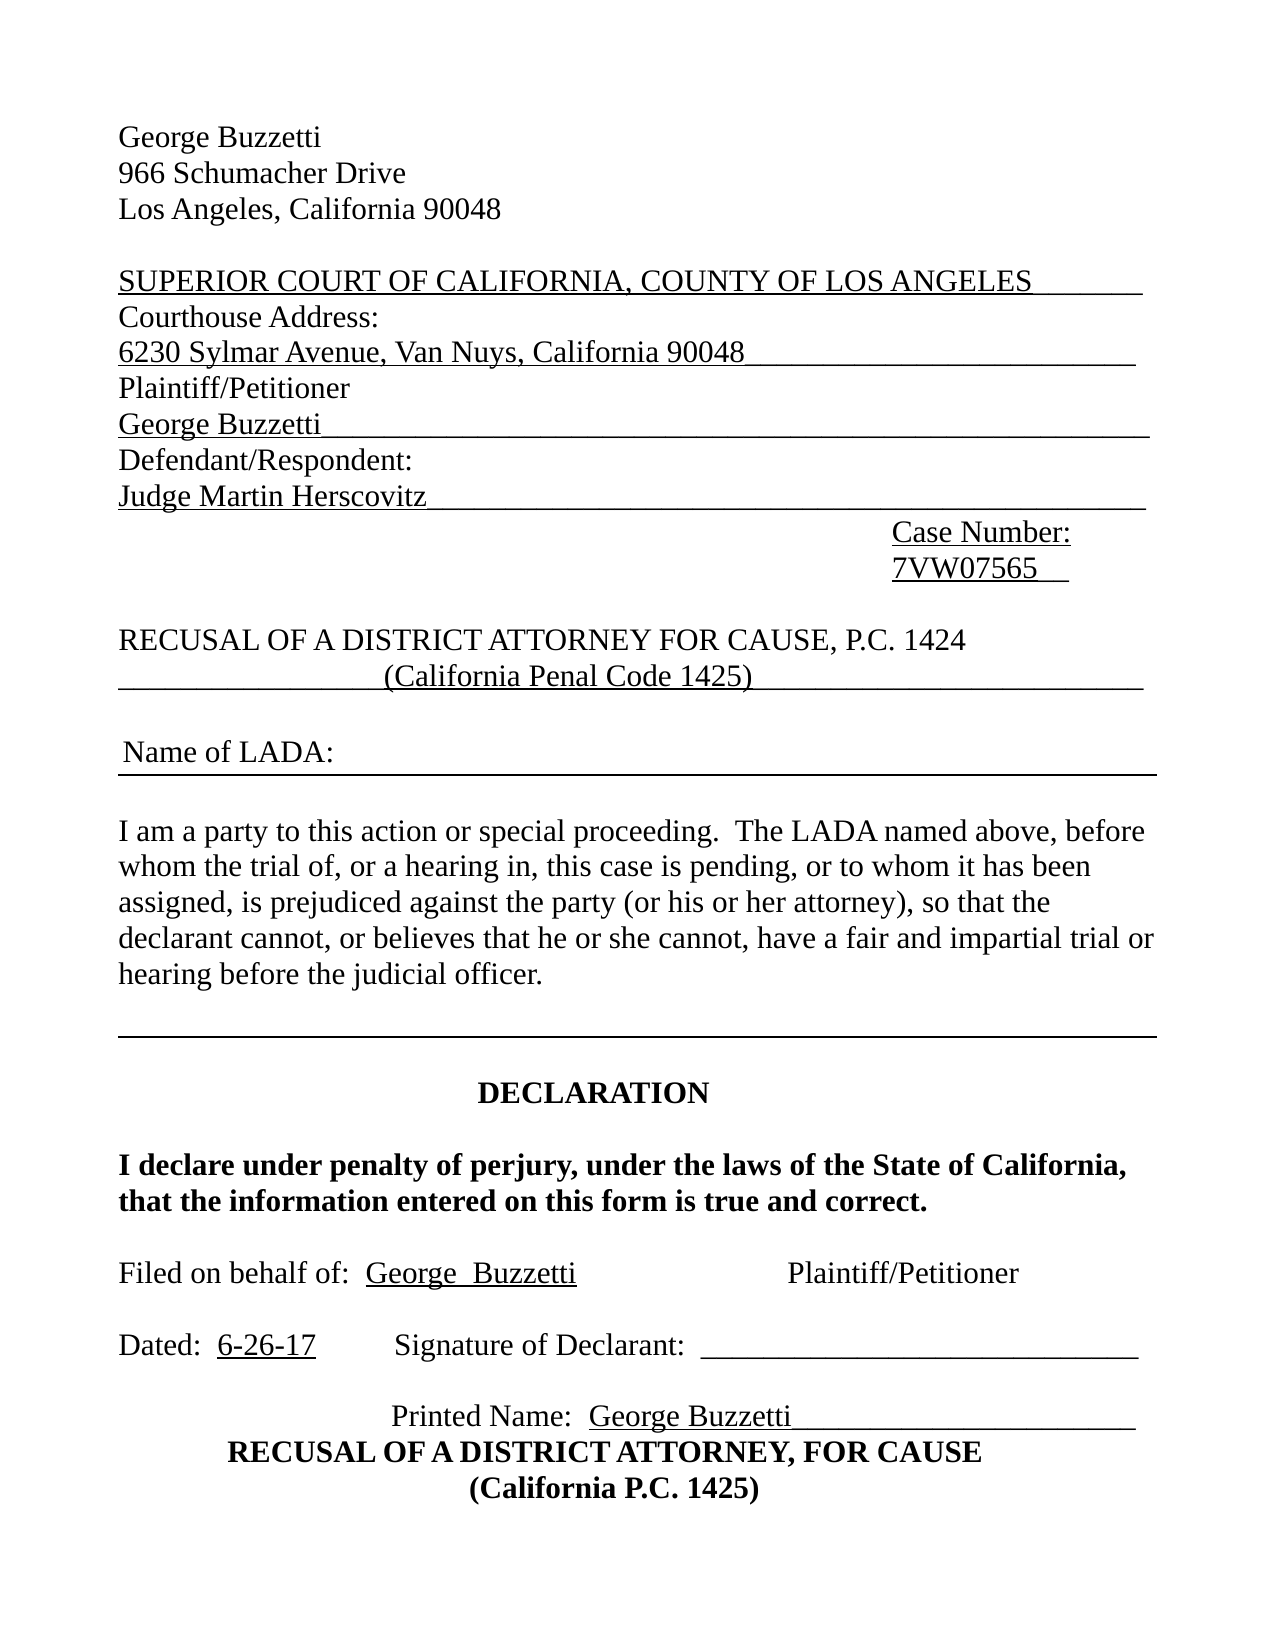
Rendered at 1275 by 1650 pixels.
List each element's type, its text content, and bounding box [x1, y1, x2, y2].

text 7VW07565__ [118, 549, 1157, 585]
text Dated: 6-26-17 Signature of Declarant: ____________________________ [118, 1326, 1157, 1362]
text Filed on behalf of: George Buzzetti Plaintiff/Petitioner [118, 1254, 1157, 1290]
text SUPERIOR COURT OF CALIFORNIA, COUNTY OF LOS ANGELES_______ [118, 262, 1157, 298]
text 6230 Sylmar Avenue, Van Nuys, California 90048_________________________­ [118, 334, 1157, 370]
text RECUSAL OF A DISTRICT ATTORNEY FOR CAUSE, P.C. 1424 [118, 621, 1157, 657]
text Los Angeles, California 90048 [118, 190, 1157, 226]
text Name of LADA: [118, 729, 1157, 774]
text DECLARATION [118, 1074, 1157, 1110]
text I declare under penalty of perjury, under the laws of the State of California, that the information entered on this form is true and correct. [118, 1146, 1157, 1218]
text 966 Schumacher Drive [118, 154, 1157, 190]
text Defendant/Respondent: [118, 442, 1157, 477]
text George Buzzetti [118, 118, 1157, 154]
text _________________(California Penal Code 1425)_________________________ [118, 657, 1157, 693]
text Case Number: [118, 513, 1157, 549]
text RECUSAL OF A DISTRICT ATTORNEY, FOR CAUSE [118, 1433, 1157, 1469]
text George Buzzetti_____________________________________________________ [118, 406, 1157, 442]
text Printed Name: George Buzzetti______________________ [118, 1398, 1157, 1433]
text Courthouse Address: [118, 298, 1157, 334]
text I am a party to this action or special proceeding. The LADA named above, before whom the trial of, or a hearing in, this case is pending, or to whom it has been assigned, is prejudiced against the party (or his or her attorney), so that the declarant cannot, or believes that he or she cannot, have a fair and impartial trial or hearing before the judicial officer. [118, 812, 1157, 991]
text Plaintiff/Petitioner [118, 370, 1157, 406]
text Judge Martin Herscovitz______________________________________________ [118, 477, 1157, 513]
text (California P.C. 1425) [118, 1469, 1157, 1505]
